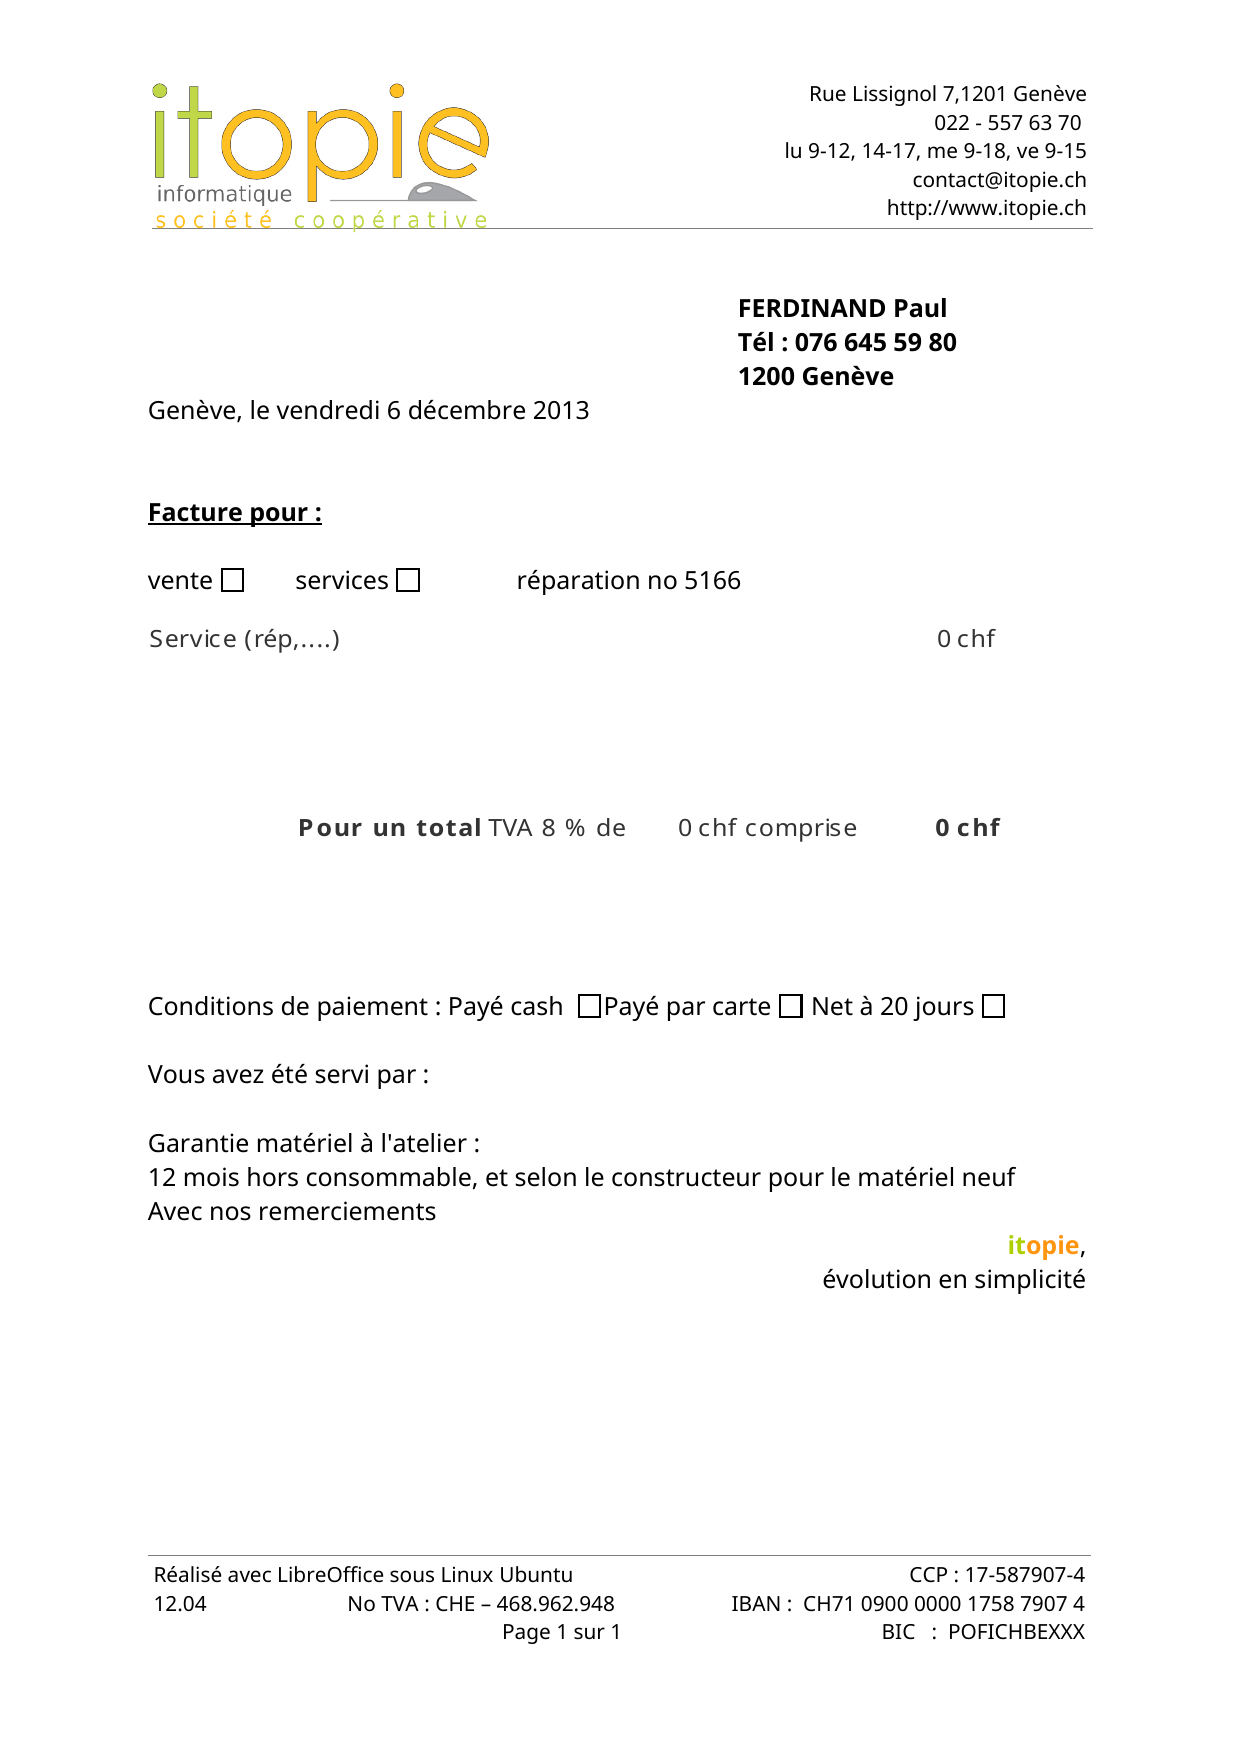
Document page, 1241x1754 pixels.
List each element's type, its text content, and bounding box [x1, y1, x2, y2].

text 12 mois hors consommable, et selon le constructeur pour le matériel neuf [148, 1159, 1093, 1193]
text Facture pour : [148, 495, 1093, 529]
text Genève, le vendredi 6 décembre 2013 [148, 392, 1093, 427]
text Avec nos remerciements [148, 1193, 1093, 1227]
text Tél : 076 645 59 80 [148, 324, 1093, 358]
text Garantie matériel à l'atelier : [148, 1125, 1093, 1159]
text vente services réparation no 5166 [148, 563, 1093, 597]
text Vous avez été servi par : [148, 1057, 1093, 1091]
text Conditions de paiement : Payé cash Payé par carte Net à 20 jours [148, 989, 1093, 1023]
text itopie, [148, 1227, 1093, 1262]
text évolution en simplicité [148, 1262, 1093, 1296]
text FERDINAND Paul [148, 290, 1093, 324]
picture [138, 72, 500, 244]
text 1200 Genève [148, 358, 1093, 392]
